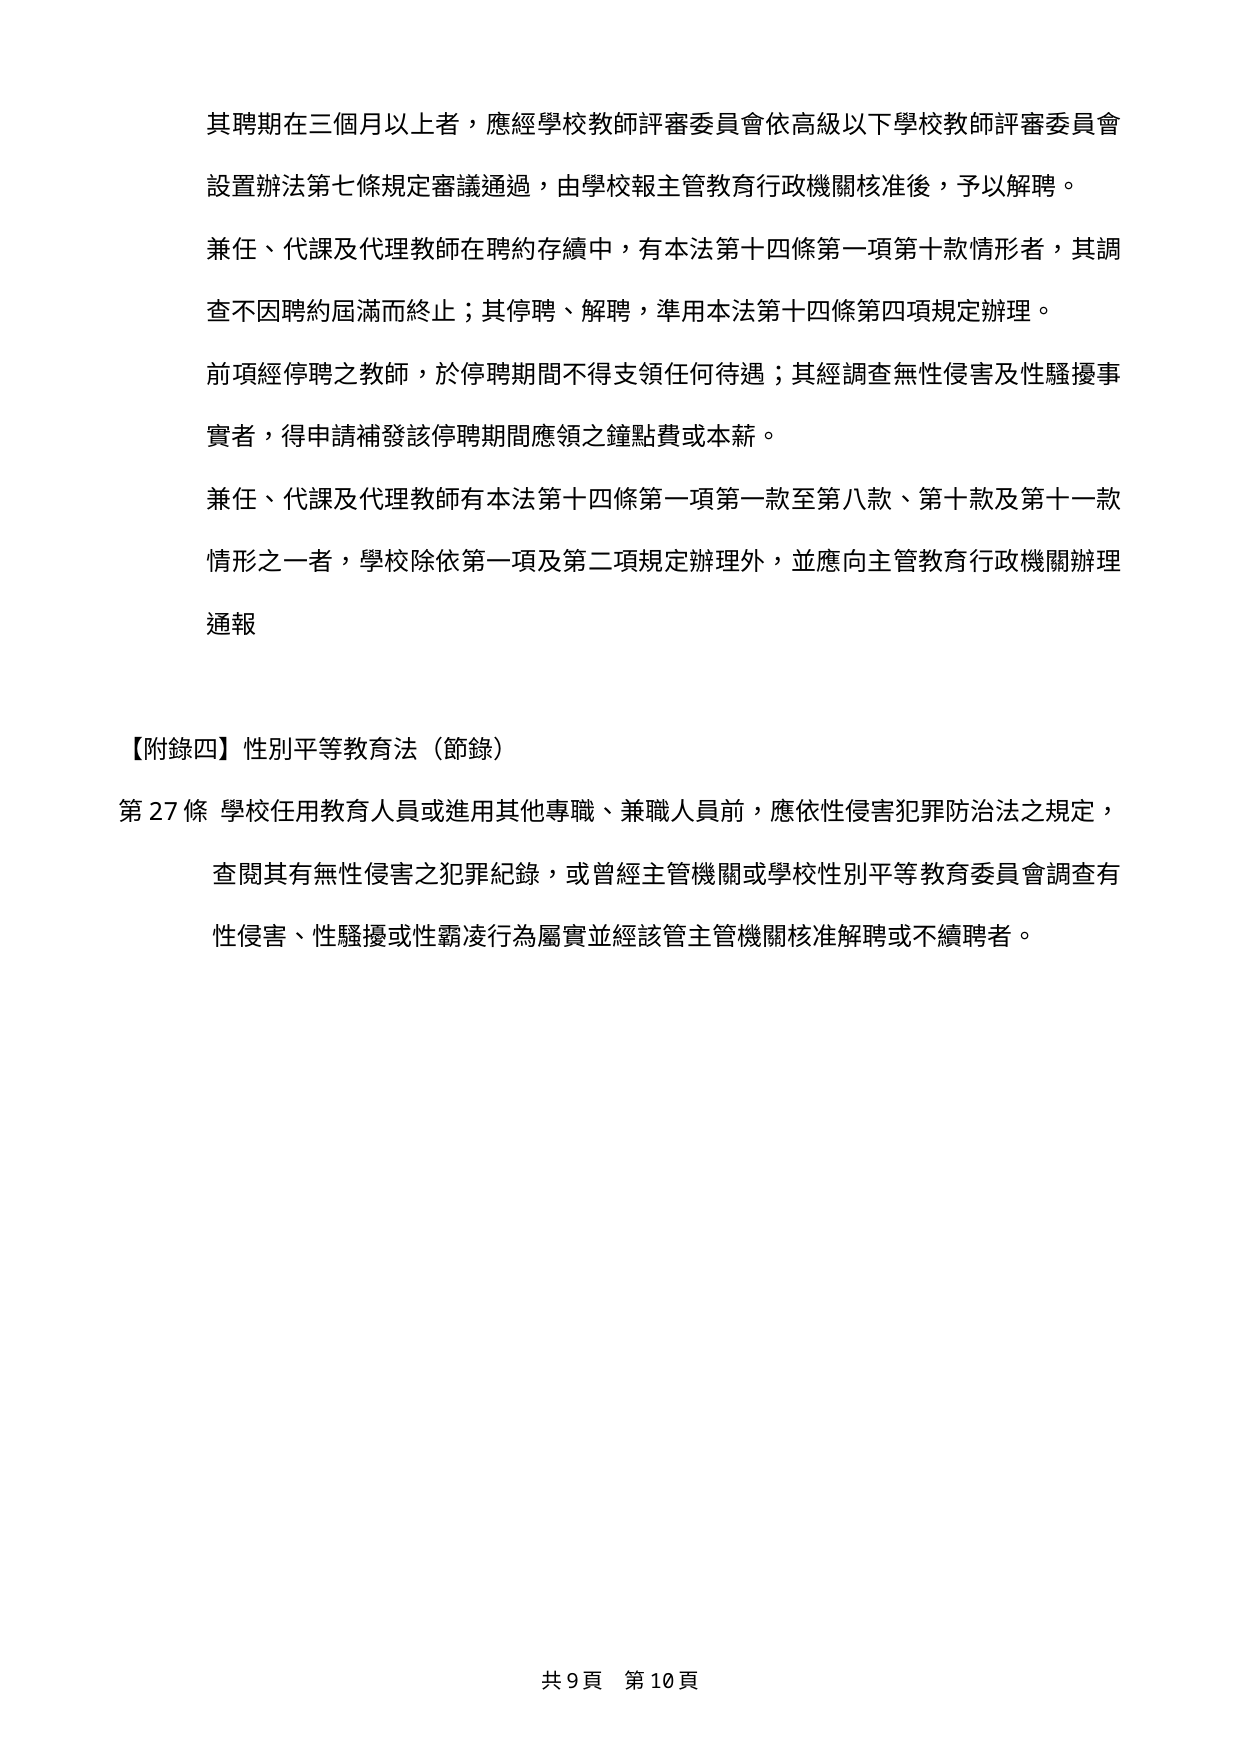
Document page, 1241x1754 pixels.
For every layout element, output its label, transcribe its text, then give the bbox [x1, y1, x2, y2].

text 兼任、代課及代理教師有本法第十四條第一項第一款至第八款、第十款及第十一款情形之一者，學校除依第一項及第二項規定辦理外，並應向主管教育行政機關辦理通報 [207, 456, 1122, 643]
text 【附錄四】性別平等教育法（節錄） [118, 706, 1122, 768]
text 兼任、代課及代理教師在聘約存續中，有本法第十四條第一項第十款情形者，其調查不因聘約屆滿而終止；其停聘、解聘，準用本法第十四條第四項規定辦理。 [207, 206, 1122, 331]
text 第27條 學校任用教育人員或進用其他專職、兼職人員前，應依性侵害犯罪防治法之規定，查閱其有無性侵害之犯罪紀錄，或曾經主管機關或學校性別平等教育委員會調查有性侵害、性騷擾或性霸凌行為屬實並經該管主管機關核准解聘或不續聘者。 [118, 768, 1122, 956]
text 前項經停聘之教師，於停聘期間不得支領任何待遇；其經調查無性侵害及性騷擾事實者，得申請補發該停聘期間應領之鐘點費或本薪。 [207, 331, 1122, 456]
text 其聘期在三個月以上者，應經學校教師評審委員會依高級以下學校教師評審委員會設置辦法第七條規定審議通過，由學校報主管教育行政機關核准後，予以解聘。 [118, 81, 1122, 206]
